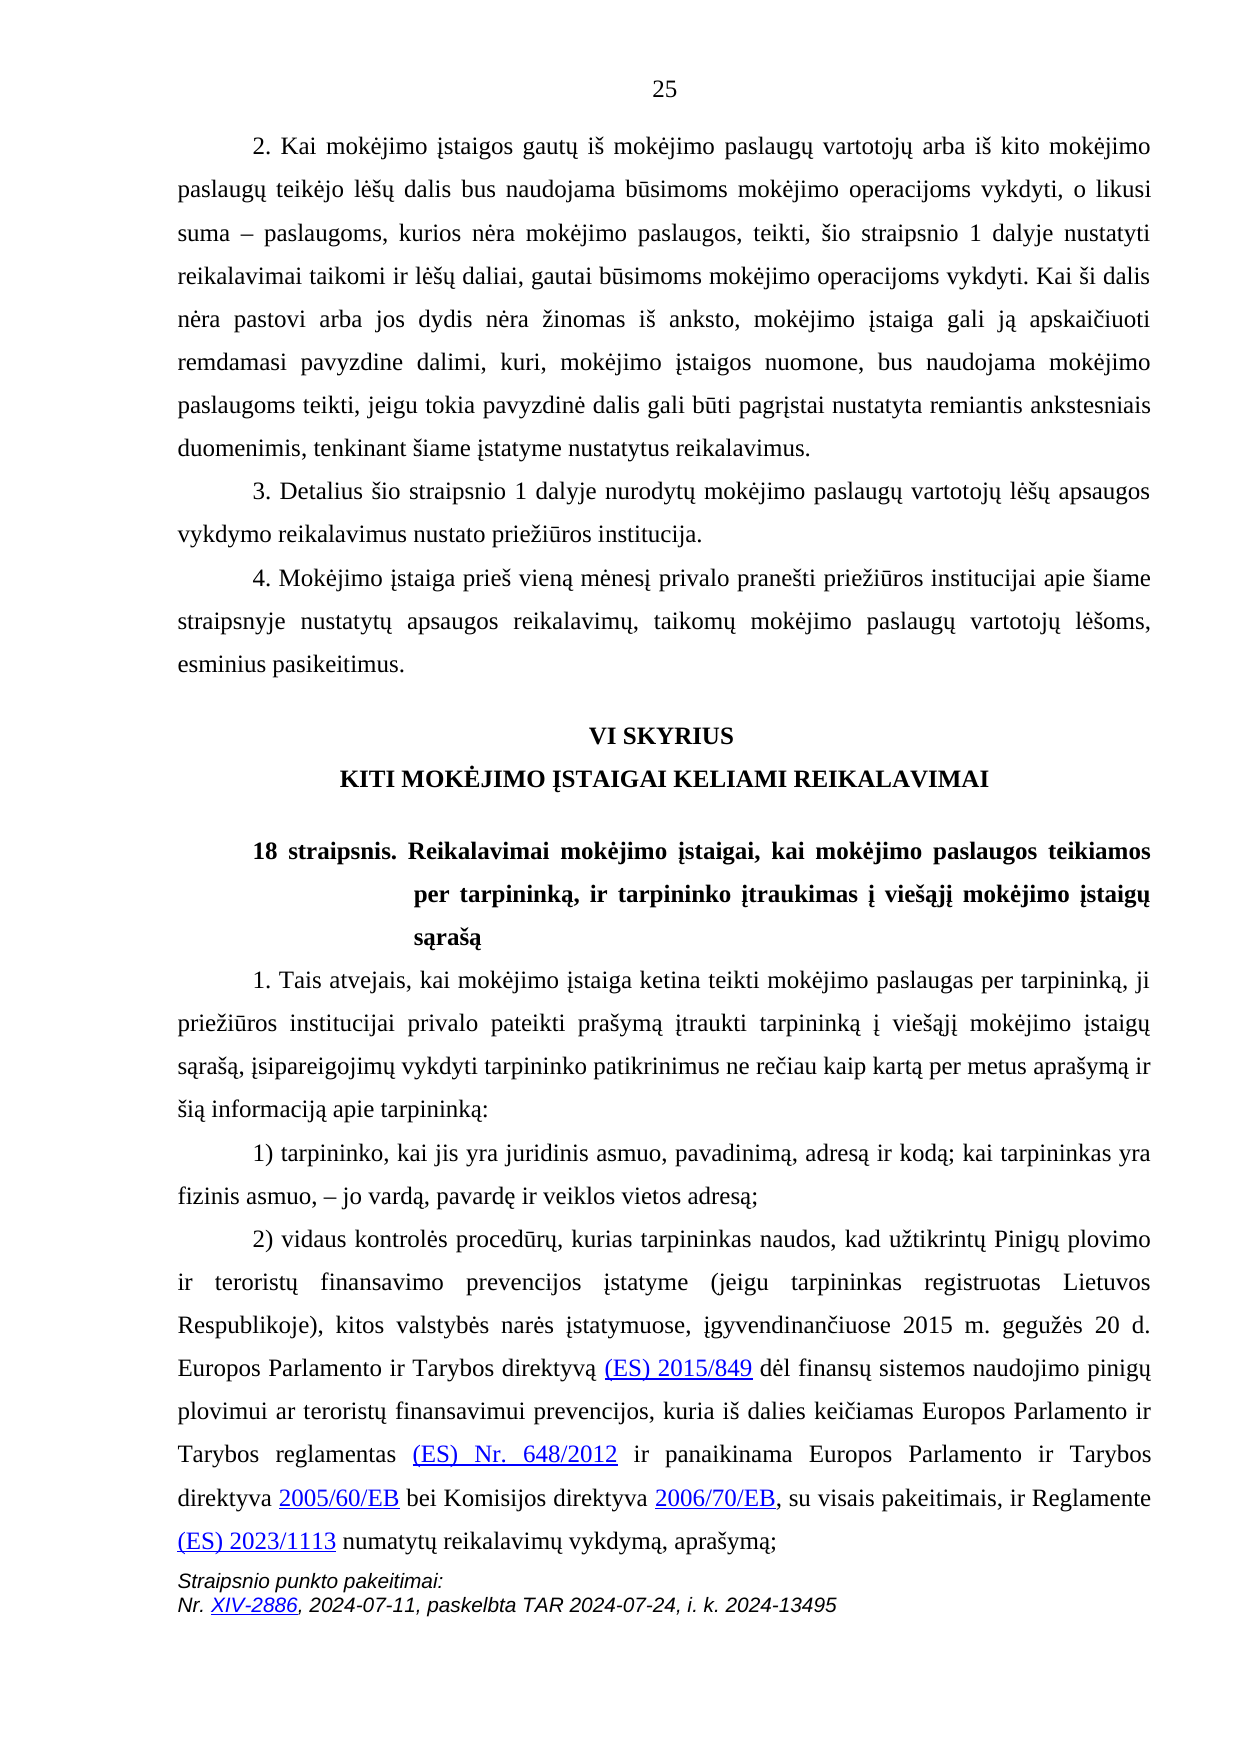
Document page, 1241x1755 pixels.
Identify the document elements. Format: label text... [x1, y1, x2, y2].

text Straipsnio punkto pakeitimai: [177, 1569, 1152, 1593]
text 2) vidaus kontrolės procedūrų, kurias tarpininkas naudos, kad užtikrintų Pinigų plovimo ir teroristų finansavimo prevencijos įstatyme (jeigu tarpininkas registruotas Lietuvos Respublikoje), kitos valstybės narės įstatymuose, įgyvendinančiuose 2015 m. gegužės 20 d. Europos Parlamento ir Tarybos direktyvą (ES) 2015/849 dėl finansų sistemos naudojimo pinigų plovimui ar teroristų finansavimui prevencijos, kuria iš dalies keičiamas Europos Parlamento ir Tarybos reglamentas (ES) Nr. 648/2012 ir panaikinama Europos Parlamento ir Tarybos direktyva 2005/60/EB bei Komisijos direktyva 2006/70/EB, su visais pakeitimais, ir Reglamente (ES) 2023/1113 numatytų reikalavimų vykdymą, aprašymą; [177, 1224, 1152, 1554]
text Nr. XIV-2886, 2024-07-11, paskelbta TAR 2024-07-24, i. k. 2024-13495 [177, 1593, 1152, 1617]
text 2. Kai mokėjimo įstaigos gautų iš mokėjimo paslaugų vartotojų arba iš kito mokėjimo paslaugų teikėjo lėšų dalis bus naudojama būsimoms mokėjimo operacijoms vykdyti, o likusi suma – paslaugoms, kurios nėra mokėjimo paslaugos, teikti, šio straipsnio 1 dalyje nustatyti reikalavimai taikomi ir lėšų daliai, gautai būsimoms mokėjimo operacijoms vykdyti. Kai ši dalis nėra pastovi arba jos dydis nėra žinomas iš anksto, mokėjimo įstaiga gali ją apskaičiuoti remdamasi pavyzdine dalimi, kuri, mokėjimo įstaigos nuomone, bus naudojama mokėjimo paslaugoms teikti, jeigu tokia pavyzdinė dalis gali būti pagrįstai nustatyta remiantis ankstesniais duomenimis, tenkinant šiame įstatyme nustatytus reikalavimus. [177, 131, 1152, 462]
text 1. Tais atvejais, kai mokėjimo įstaiga ketina teikti mokėjimo paslaugas per tarpininką, ji priežiūros institucijai privalo pateikti prašymą įtraukti tarpininką į viešąjį mokėjimo įstaigų sąrašą, įsipareigojimų vykdyti tarpininko patikrinimus ne rečiau kaip kartą per metus aprašymą ir šią informaciją apie tarpininką: [177, 965, 1152, 1123]
text VI SKYRIUS [177, 721, 1152, 749]
text 3. Detalius šio straipsnio 1 dalyje nurodytų mokėjimo paslaugų vartotojų lėšų apsaugos vykdymo reikalavimus nustato priežiūros institucija. [177, 476, 1152, 548]
text 18 straipsnis. Reikalavimai mokėjimo įstaigai, kai mokėjimo paslaugos teikiamos per tarpininką, ir tarpininko įtraukimas į viešąjį mokėjimo įstaigų sąrašą [252, 836, 1152, 951]
text KITI MOKĖJIMO ĮSTAIGAI KELIAMI REIKALAVIMAI [177, 764, 1152, 793]
text 4. Mokėjimo įstaiga prieš vieną mėnesį privalo pranešti priežiūros institucijai apie šiame straipsnyje nustatytų apsaugos reikalavimų, taikomų mokėjimo paslaugų vartotojų lėšoms, esminius pasikeitimus. [177, 563, 1152, 678]
text 1) tarpininko, kai jis yra juridinis asmuo, pavadinimą, adresą ir kodą; kai tarpininkas yra fizinis asmuo, – jo vardą, pavardę ir veiklos vietos adresą; [177, 1138, 1152, 1209]
